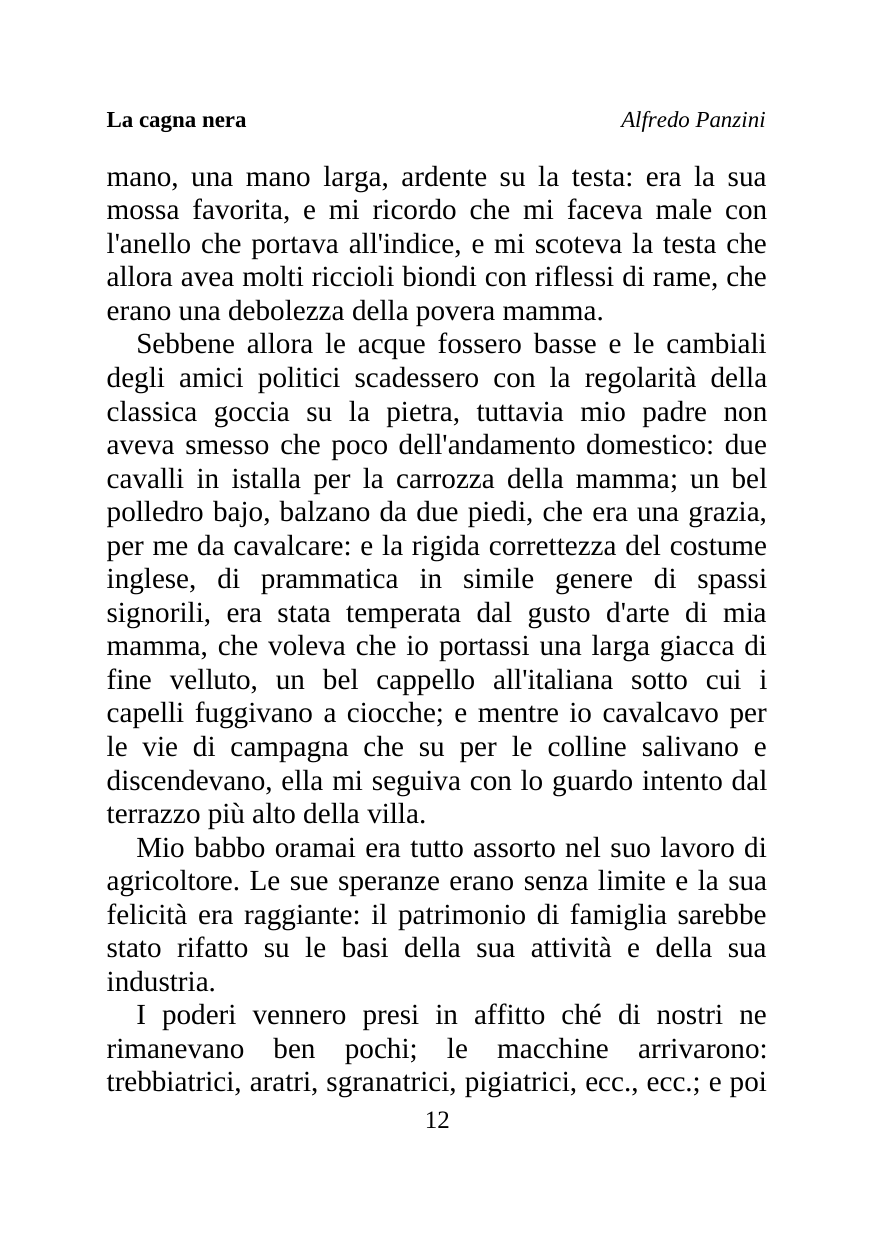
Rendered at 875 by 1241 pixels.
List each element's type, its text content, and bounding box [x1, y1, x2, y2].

text mano, una mano larga, ardente su la testa: era la sua mossa favorita, e mi ricordo che mi faceva male con l'anello che portava all'indice, e mi scoteva la testa che allora avea molti riccioli biondi con riflessi di rame, che erano una debolezza della povera mamma. [106, 159, 768, 327]
text Mio babbo oramai era tutto assorto nel suo lavoro di agricoltore. Le sue speranze erano senza limite e la sua felicità era raggiante: il patrimonio di famiglia sarebbe stato rifatto su le basi della sua attività e della sua industria. [106, 830, 768, 997]
text Sebbene allora le acque fossero basse e le cambiali degli amici politici scadessero con la regolarità della classica goccia su la pietra, tuttavia mio padre non aveva smesso che poco dell'andamento domestico: due cavalli in istalla per la carrozza della mamma; un bel polledro bajo, balzano da due piedi, che era una grazia, per me da cavalcare: e la rigida correttezza del costume inglese, di prammatica in simile genere di spassi signorili, era stata temperata dal gusto d'arte di mia mamma, che voleva che io portassi una larga giacca di fine velluto, un bel cappello all'italiana sotto cui i capelli fuggivano a ciocche; e mentre io cavalcavo per le vie di campagna che su per le colline salivano e discendevano, ella mi seguiva con lo guardo intento dal terrazzo più alto della villa. [106, 327, 768, 830]
text I poderi vennero presi in affitto ché di nostri ne rimanevano ben pochi; le macchine arrivarono: trebbiatrici, aratri, sgranatrici, pigiatrici, ecc., ecc.; e poi [106, 997, 768, 1098]
